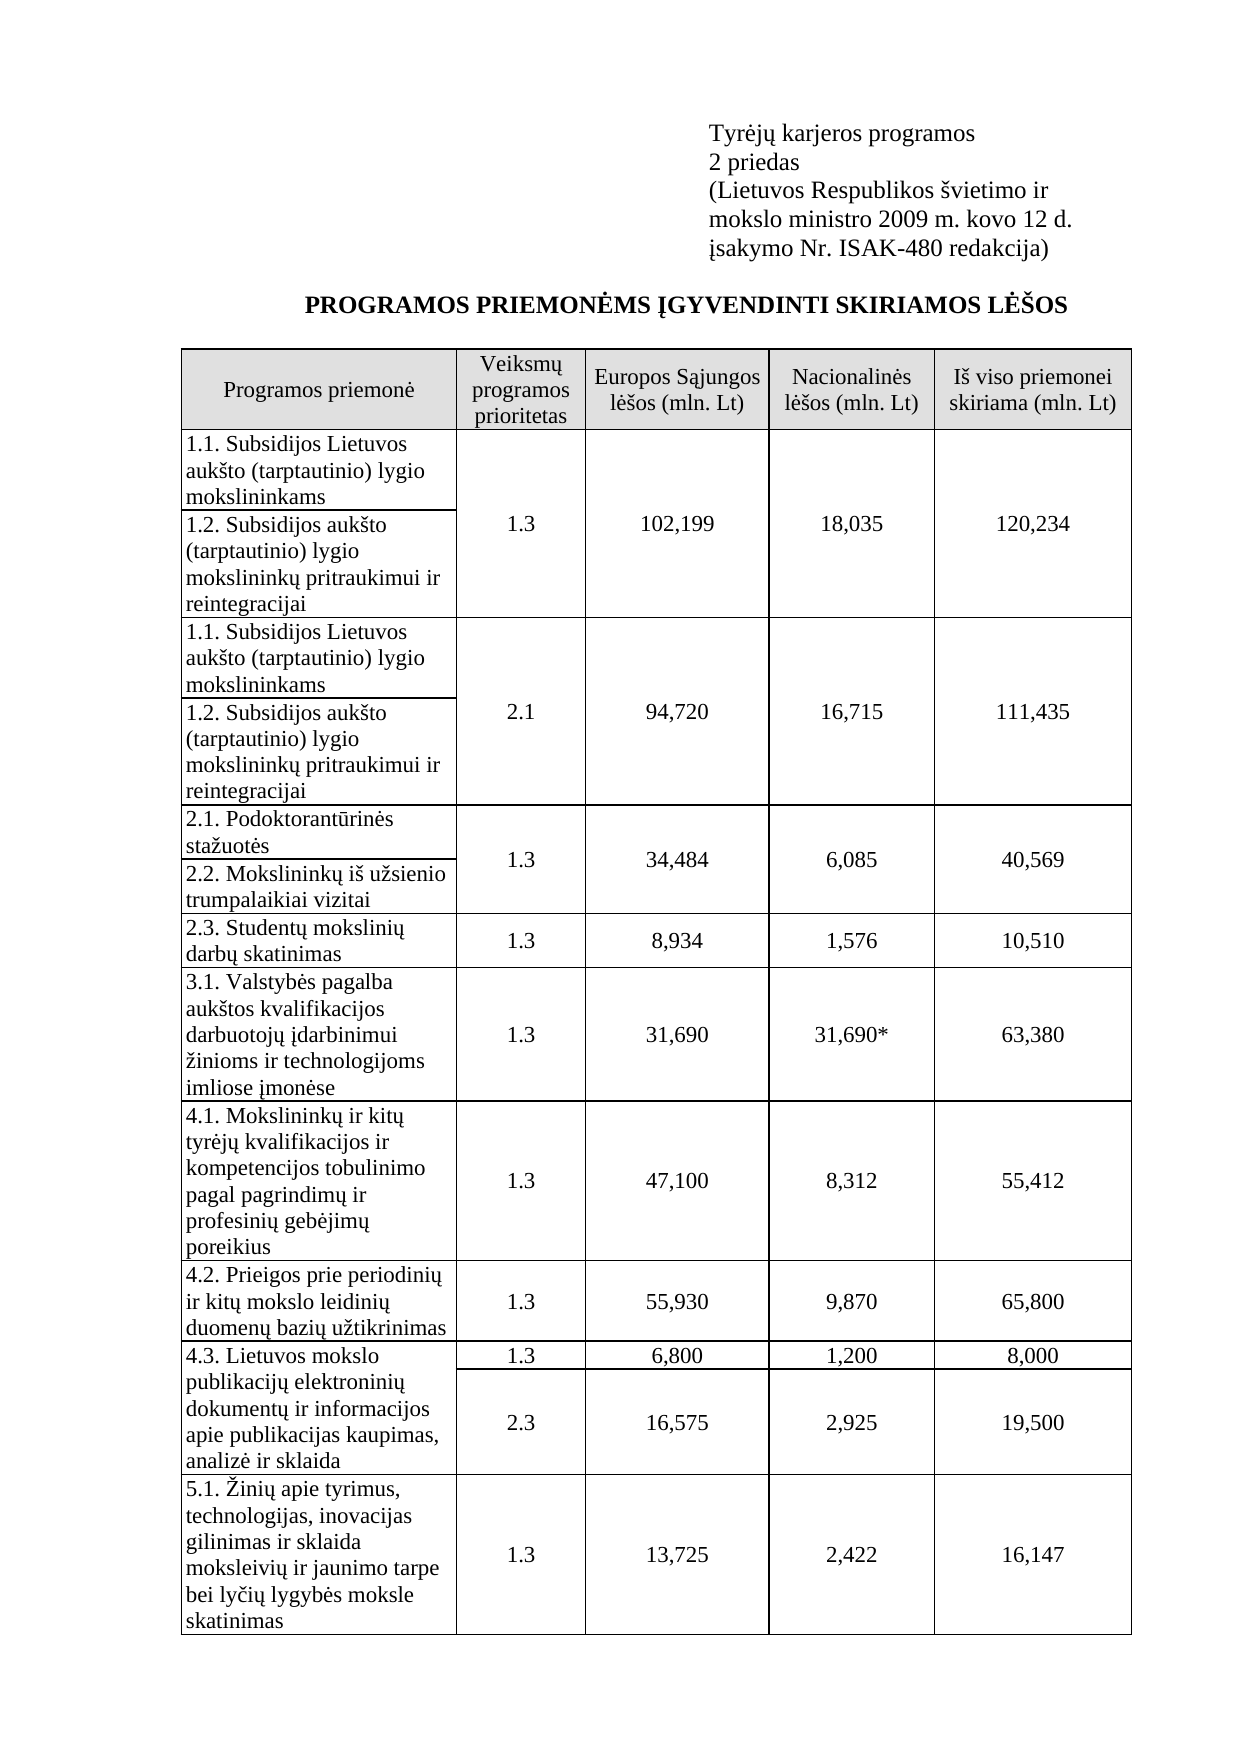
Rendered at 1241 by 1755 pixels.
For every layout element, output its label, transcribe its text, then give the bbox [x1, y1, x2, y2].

table_cell 1.3 [457, 914, 585, 967]
table_cell 1.3 [457, 968, 585, 1100]
table_cell 9,870 [770, 1261, 934, 1340]
text PROGRAMOS PRIEMONĖMS ĮGYVENDINTI SKIRIAMOS LĖŠOS [177, 291, 1196, 319]
table_cell 2,422 [770, 1475, 934, 1633]
table_cell 1,576 [770, 914, 934, 967]
table_header Nacionalinės lėšos (mln. Lt) [770, 350, 934, 429]
table_cell 2.3. Studentų mokslinių darbų skatinimas [182, 914, 456, 967]
text mokslo ministro 2009 m. kovo 12 d. [177, 204, 1196, 233]
table_cell 2.1. Podoktorantūrinės stažuotės [182, 806, 456, 858]
table_cell 120,234 [935, 430, 1131, 616]
table_cell 19,500 [935, 1370, 1131, 1474]
table_cell 5.1. Žinių apie tyrimus, technologijas, inovacijas gilinimas ir sklaida moksleivių ir jaunimo tarpe bei lyčių lygybės moksle skatinimas [182, 1475, 456, 1633]
table_cell 4.3. Lietuvos mokslo publikacijų elektroninių dokumentų ir informacijos apie publikacijas kaupimas, analizė ir sklaida [182, 1342, 456, 1474]
table_cell 16,147 [935, 1475, 1131, 1633]
table_cell 8,312 [770, 1102, 934, 1260]
text (Lietuvos Respublikos švietimo ir [177, 176, 1196, 204]
table_header Iš viso priemonei skiriama (mln. Lt) [935, 350, 1131, 429]
text Tyrėjų karjeros programos [702, 118, 1196, 147]
table_cell 2,925 [770, 1370, 934, 1474]
table_cell 16,715 [770, 618, 934, 804]
table_cell 1.1. Subsidijos Lietuvos aukšto (tarptautinio) lygio mokslininkams [182, 618, 456, 697]
text įsakymo Nr. ISAK-480 redakcija) [177, 233, 1196, 262]
table_cell 4.2. Prieigos prie periodinių ir kitų mokslo leidinių duomenų bazių užtikrinimas [182, 1261, 456, 1340]
table_cell 1.2. Subsidijos aukšto (tarptautinio) lygio mokslininkų pritraukimui ir reintegracijai [182, 511, 456, 616]
table_cell 1.2. Subsidijos aukšto (tarptautinio) lygio mokslininkų pritraukimui ir reintegracijai [182, 699, 456, 804]
table_cell 111,435 [935, 618, 1131, 804]
table_cell 1.3 [457, 1342, 585, 1368]
table_cell 1.1. Subsidijos Lietuvos aukšto (tarptautinio) lygio mokslininkams [182, 430, 456, 509]
table_header Veiksmų programos prioritetas [457, 350, 585, 429]
table_cell 6,800 [586, 1342, 768, 1368]
table_cell 6,085 [770, 806, 934, 912]
table_cell 16,575 [586, 1370, 768, 1474]
table_cell 1.3 [457, 1102, 585, 1260]
table_cell 34,484 [586, 806, 768, 912]
table_cell 8,934 [586, 914, 768, 967]
table_cell 4.1. Mokslininkų ir kitų tyrėjų kvalifikacijos ir kompetencijos tobulinimo pagal pagrindimų ir profesinių gebėjimų poreikius [182, 1102, 456, 1260]
table_cell 31,690 [586, 968, 768, 1100]
table_cell 10,510 [935, 914, 1131, 967]
table_cell 40,569 [935, 806, 1131, 912]
table_cell 18,035 [770, 430, 934, 616]
table_cell 2.3 [457, 1370, 585, 1474]
table_cell 47,100 [586, 1102, 768, 1260]
table_cell 55,930 [586, 1261, 768, 1340]
table_cell 1.3 [457, 1475, 585, 1633]
table_cell 1.3 [457, 1261, 585, 1340]
table_cell 13,725 [586, 1475, 768, 1633]
table_cell 2.2. Mokslininkų iš užsienio trumpalaikiai vizitai [182, 860, 456, 912]
table_header Programos priemonė [182, 350, 456, 429]
table_cell 1,200 [770, 1342, 934, 1368]
table_cell 55,412 [935, 1102, 1131, 1260]
text 2 priedas [177, 147, 1196, 176]
table_cell 3.1. Valstybės pagalba aukštos kvalifikacijos darbuotojų įdarbinimui žinioms ir technologijoms imliose įmonėse [182, 968, 456, 1100]
table_cell 63,380 [935, 968, 1131, 1100]
table_cell 1.3 [457, 806, 585, 912]
table_cell 2.1 [457, 618, 585, 804]
table_cell 65,800 [935, 1261, 1131, 1340]
table_cell 1.3 [457, 430, 585, 616]
table_cell 8,000 [935, 1342, 1131, 1368]
table_cell 94,720 [586, 618, 768, 804]
table_cell 31,690* [770, 968, 934, 1100]
table_header Europos Sąjungos lėšos (mln. Lt) [586, 350, 768, 429]
table_cell 102,199 [586, 430, 768, 616]
